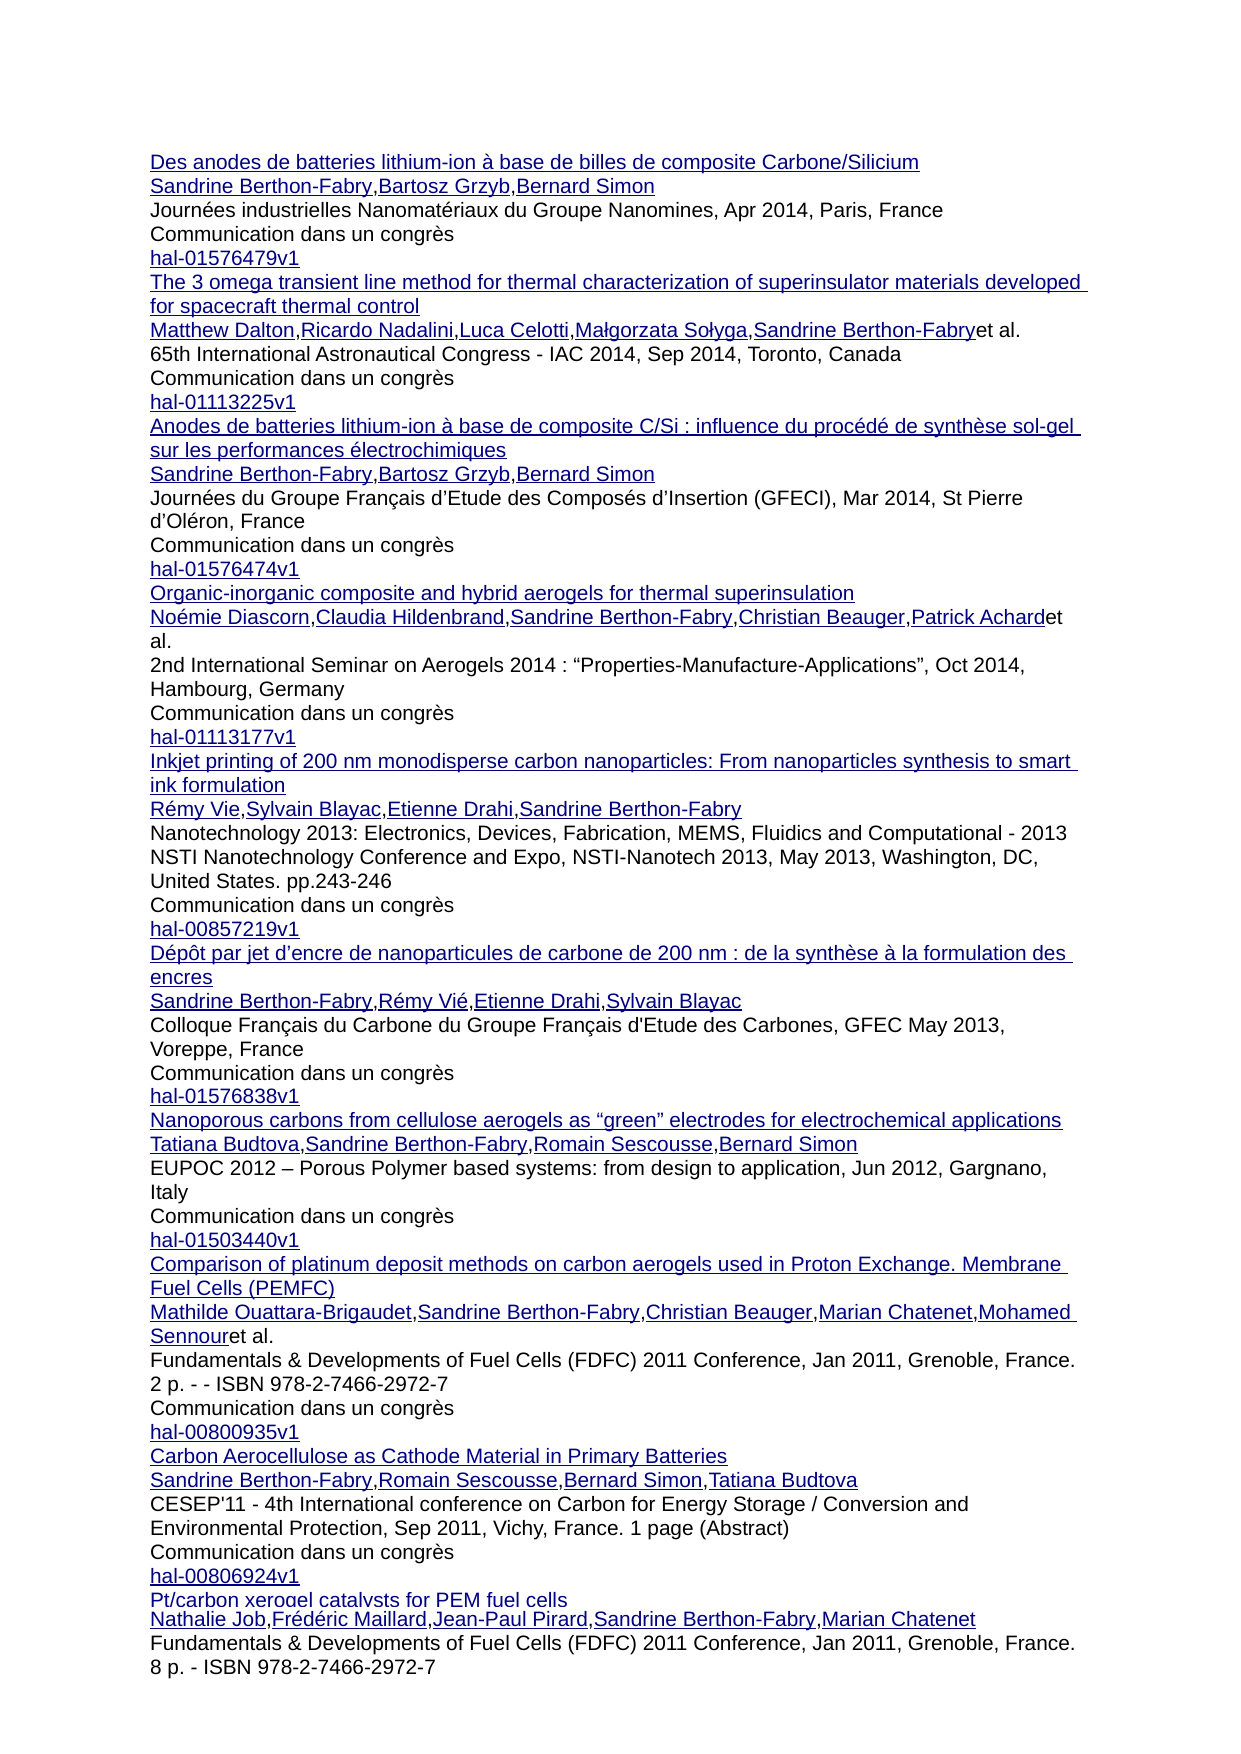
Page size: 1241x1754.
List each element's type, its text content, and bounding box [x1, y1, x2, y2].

table_cell Dépôt par jet d’encre de nanoparticules de carbone de 200 nm : de la synthèse à la formulation des encres Sandrine Berthon-Fabry,Rémy Vié,Etienne Drahi,Sylvain Blayac Colloque Français du Carbone du Groupe Français d'Etude des Carbones, GFEC May 2013, Voreppe, France Communication dans un congrès hal-01576838v1 [150, 941, 1090, 1108]
table_cell Pt/carbon xerogel catalysts for PEM fuel cells Nathalie Job,Frédéric Maillard,Jean-Paul Pirard,Sandrine Berthon-Fabry,Marian Chatenet Fundamentals & Developments of Fuel Cells (FDFC) 2011 Conference, Jan 2011, Grenoble, France. 8 p. - ISBN 978-2-7466-2972-7 [150, 1588, 1090, 1679]
table_cell Organic-inorganic composite and hybrid aerogels for thermal superinsulation Noémie Diascorn,Claudia Hildenbrand,Sandrine Berthon-Fabry,Christian Beauger,Patrick Achardet al. 2nd International Seminar on Aerogels 2014 : “Properties-Manufacture-Applications”, Oct 2014, Hambourg, Germany Communication dans un congrès hal-01113177v1 [150, 581, 1090, 749]
table_cell Des anodes de batteries lithium-ion à base de billes de composite Carbone/Silicium Sandrine Berthon-Fabry,Bartosz Grzyb,Bernard Simon Journées industrielles Nanomatériaux du Groupe Nanomines, Apr 2014, Paris, France Communication dans un congrès hal-01576479v1 [150, 150, 1090, 270]
table_cell The 3 omega transient line method for thermal characterization of superinsulator materials developed for spacecraft thermal control Matthew Dalton,Ricardo Nadalini,Luca Celotti,Małgorzata Sołyga,Sandrine Berthon-Fabryet al. 65th International Astronautical Congress - IAC 2014, Sep 2014, Toronto, Canada Communication dans un congrès hal-01113225v1 [150, 270, 1090, 413]
table_cell Anodes de batteries lithium-ion à base de composite C/Si : influence du procédé de synthèse sol-gel sur les performances électrochimiques Sandrine Berthon-Fabry,Bartosz Grzyb,Bernard Simon Journées du Groupe Français d’Etude des Composés d’Insertion (GFECI), Mar 2014, St Pierre d’Oléron, France Communication dans un congrès hal-01576474v1 [150, 414, 1090, 581]
table_cell Carbon Aerocellulose as Cathode Material in Primary Batteries Sandrine Berthon-Fabry,Romain Sescousse,Bernard Simon,Tatiana Budtova CESEP'11 - 4th International conference on Carbon for Energy Storage / Conversion and Environmental Protection, Sep 2011, Vichy, France. 1 page (Abstract) Communication dans un congrès hal-00806924v1 [150, 1444, 1090, 1587]
table_cell Comparison of platinum deposit methods on carbon aerogels used in Proton Exchange. Membrane Fuel Cells (PEMFC) Mathilde Ouattara-Brigaudet,Sandrine Berthon-Fabry,Christian Beauger,Marian Chatenet,Mohamed Sennouret al. Fundamentals & Developments of Fuel Cells (FDFC) 2011 Conference, Jan 2011, Grenoble, France. 2 p. - - ISBN 978-2-7466-2972-7 Communication dans un congrès hal-00800935v1 [150, 1252, 1090, 1444]
table_cell Nanoporous carbons from cellulose aerogels as “green” electrodes for electrochemical applications Tatiana Budtova,Sandrine Berthon-Fabry,Romain Sescousse,Bernard Simon EUPOC 2012 – Porous Polymer based systems: from design to application, Jun 2012, Gargnano, Italy Communication dans un congrès hal-01503440v1 [150, 1108, 1090, 1252]
table_cell Inkjet printing of 200 nm monodisperse carbon nanoparticles: From nanoparticles synthesis to smart ink formulation Rémy Vie,Sylvain Blayac,Etienne Drahi,Sandrine Berthon-Fabry Nanotechnology 2013: Electronics, Devices, Fabrication, MEMS, Fluidics and Computational - 2013 NSTI Nanotechnology Conference and Expo, NSTI-Nanotech 2013, May 2013, Washington, DC, United States. pp.243-246 Communication dans un congrès hal-00857219v1 [150, 749, 1090, 941]
